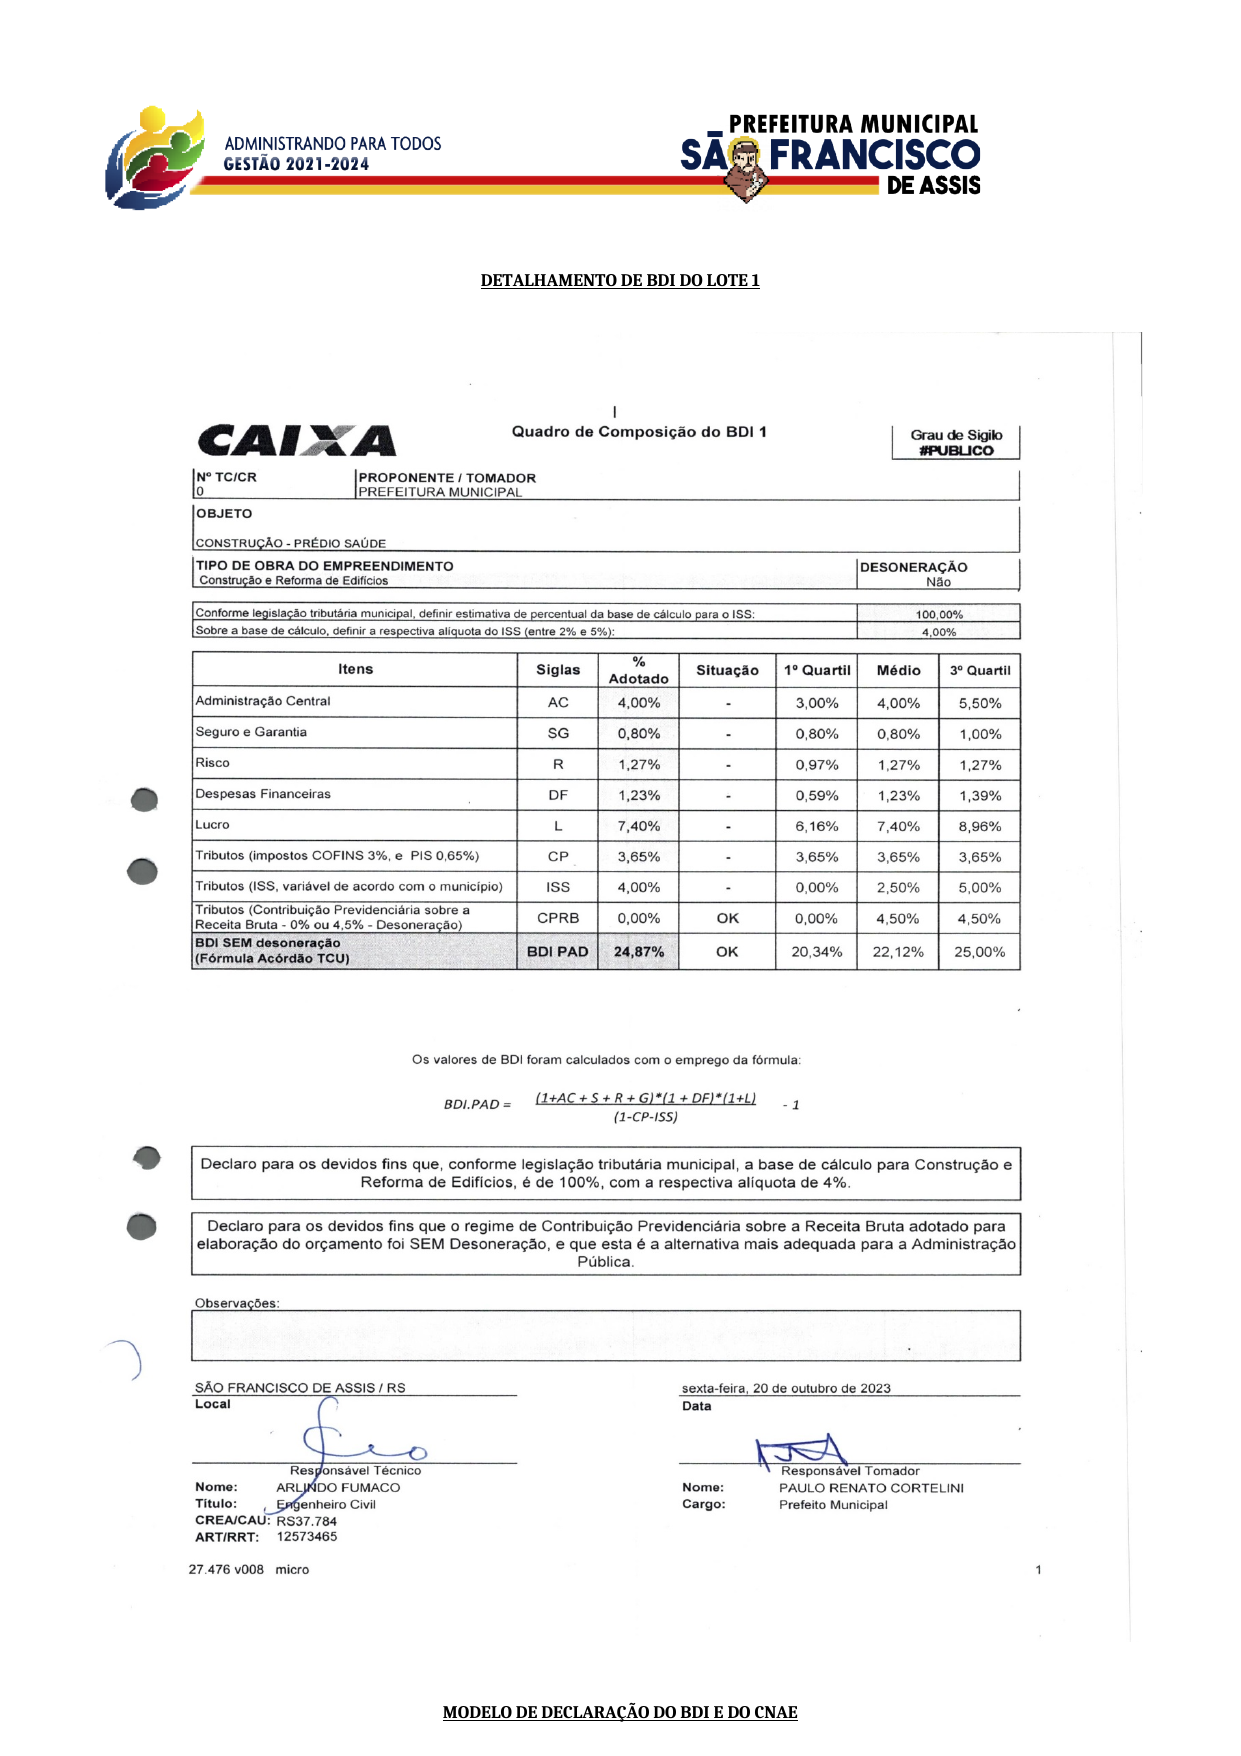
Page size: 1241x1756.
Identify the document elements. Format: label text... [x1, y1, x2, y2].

text MODELO DE DECLARAÇÃO DO BDI E DO CNAE [64, 1703, 1176, 1723]
text DETALHAMENTO DE BDI DO LOTE 1 [64, 271, 1176, 291]
